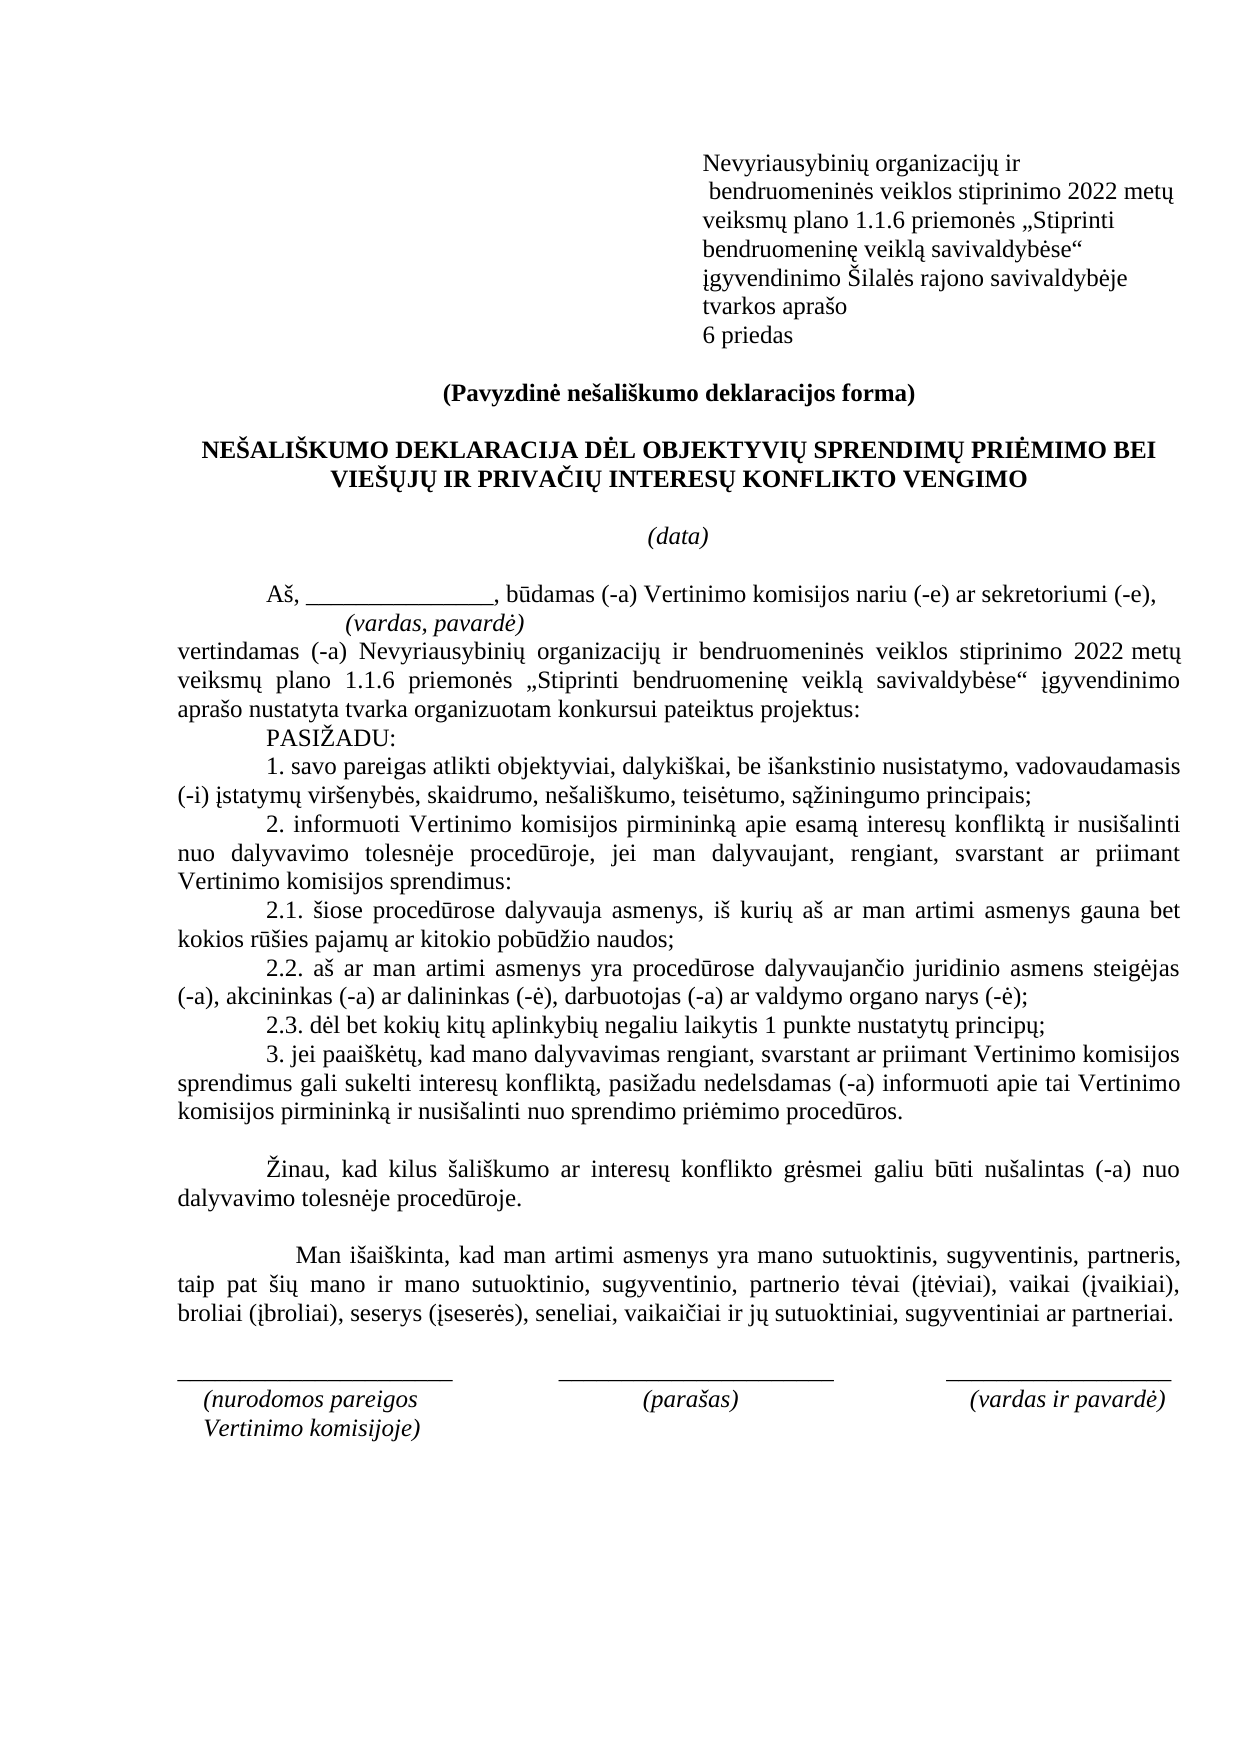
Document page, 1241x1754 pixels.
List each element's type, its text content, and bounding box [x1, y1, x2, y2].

text bendruomeninę veiklą savivaldybėse“ [702, 234, 1181, 263]
text 1. savo pareigas atlikti objektyviai, dalykiškai, be išankstinio nusistatymo, vadovaudamasis (-i) įstatymų viršenybės, skaidrumo, nešališkumo, teisėtumo, sąžiningumo principais; [177, 751, 1181, 809]
text (vardas, pavardė) [177, 608, 1181, 636]
text 2. informuoti Vertinimo komisijos pirmininką apie esamą interesų konfliktą ir nusišalinti nuo dalyvavimo tolesnėje procedūroje, jei man dalyvaujant, rengiant, svarstant ar priimant Vertinimo komisijos sprendimus: [177, 809, 1181, 895]
text tvarkos aprašo [702, 291, 1181, 320]
text 2.2. aš ar man artimi asmenys yra procedūrose dalyvaujančio juridinio asmens steigėjas (‑a), akcininkas (-a) ar dalininkas (-ė), darbuotojas (-a) ar valdymo organo narys (-ė); [177, 953, 1181, 1010]
text Žinau, kad kilus šališkumo ar interesų konflikto grėsmei galiu būti nušalintas (-a) nuo dalyvavimo tolesnėje procedūroje. [177, 1154, 1181, 1211]
text bendruomeninės veiklos stiprinimo 2022 metų [702, 176, 1181, 205]
text Aš, _______________, būdamas (-a) Vertinimo komisijos nariu (-e) ar sekretoriumi (-e), [177, 579, 1181, 608]
text įgyvendinimo Šilalės rajono savivaldybėje [702, 263, 1181, 291]
text 2.3. dėl bet kokių kitų aplinkybių negaliu laikytis 1 punkte nustatytų principų; [177, 1010, 1181, 1039]
text 3. jei paaiškėtų, kad mano dalyvavimas rengiant, svarstant ar priimant Vertinimo komisijos sprendimus gali sukelti interesų konfliktą, pasižadu nedelsdamas (-a) informuoti apie tai Vertinimo komisijos pirmininką ir nusišalinti nuo sprendimo priėmimo procedūros. [177, 1039, 1181, 1125]
text Nevyriausybinių organizacijų ir [702, 148, 1181, 176]
text veiksmų plano 1.1.6 priemonės „Stiprinti [702, 205, 1181, 234]
text Man išaiškinta, kad man artimi asmenys yra mano sutuoktinis, sugyventinis, partneris, taip pat šių mano ir mano sutuoktinio, sugyventinio, partnerio tėvai (įtėviai), vaikai (įvaikiai), broliai (įbroliai), seserys (įseserės), seneliai, vaikaičiai ir jų sutuoktiniai, sugyventiniai ar partneriai. [177, 1240, 1181, 1326]
text NEŠALIŠKUMO DEKLARACIJA DĖL OBJEKTYVIŲ SPRENDIMŲ PRIĖMIMO BEI VIEŠŲJŲ IR PRIVAČIŲ INTERESŲ KONFLIKTO VENGIMO [177, 435, 1181, 493]
text vertindamas (-a) Nevyriausybinių organizacijų ir bendruomeninės veiklos stiprinimo 2022 metų veiksmų plano 1.1.6 priemonės „Stiprinti bendruomeninę veiklą savivaldybėse“ įgyvendinimo aprašo nustatyta tvarka organizuotam konkursui pateiktus projektus: [177, 636, 1181, 723]
text (Pavyzdinė nešališkumo deklaracijos forma) [177, 378, 1181, 406]
text 2.1. šiose procedūrose dalyvauja asmenys, iš kurių aš ar man artimi asmenys gauna bet kokios rūšies pajamų ar kitokio pobūdžio naudos; [177, 895, 1181, 953]
text ______________________ ______________________ __________________ [177, 1355, 1181, 1384]
text (nurodomos pareigos (parašas) (vardas ir pavardė) [177, 1384, 1181, 1413]
text Vertinimo komisijoje) [177, 1413, 1181, 1441]
text (data) [177, 521, 1181, 550]
text PASIŽADU: [177, 723, 1181, 751]
text 6 priedas [702, 320, 1181, 349]
